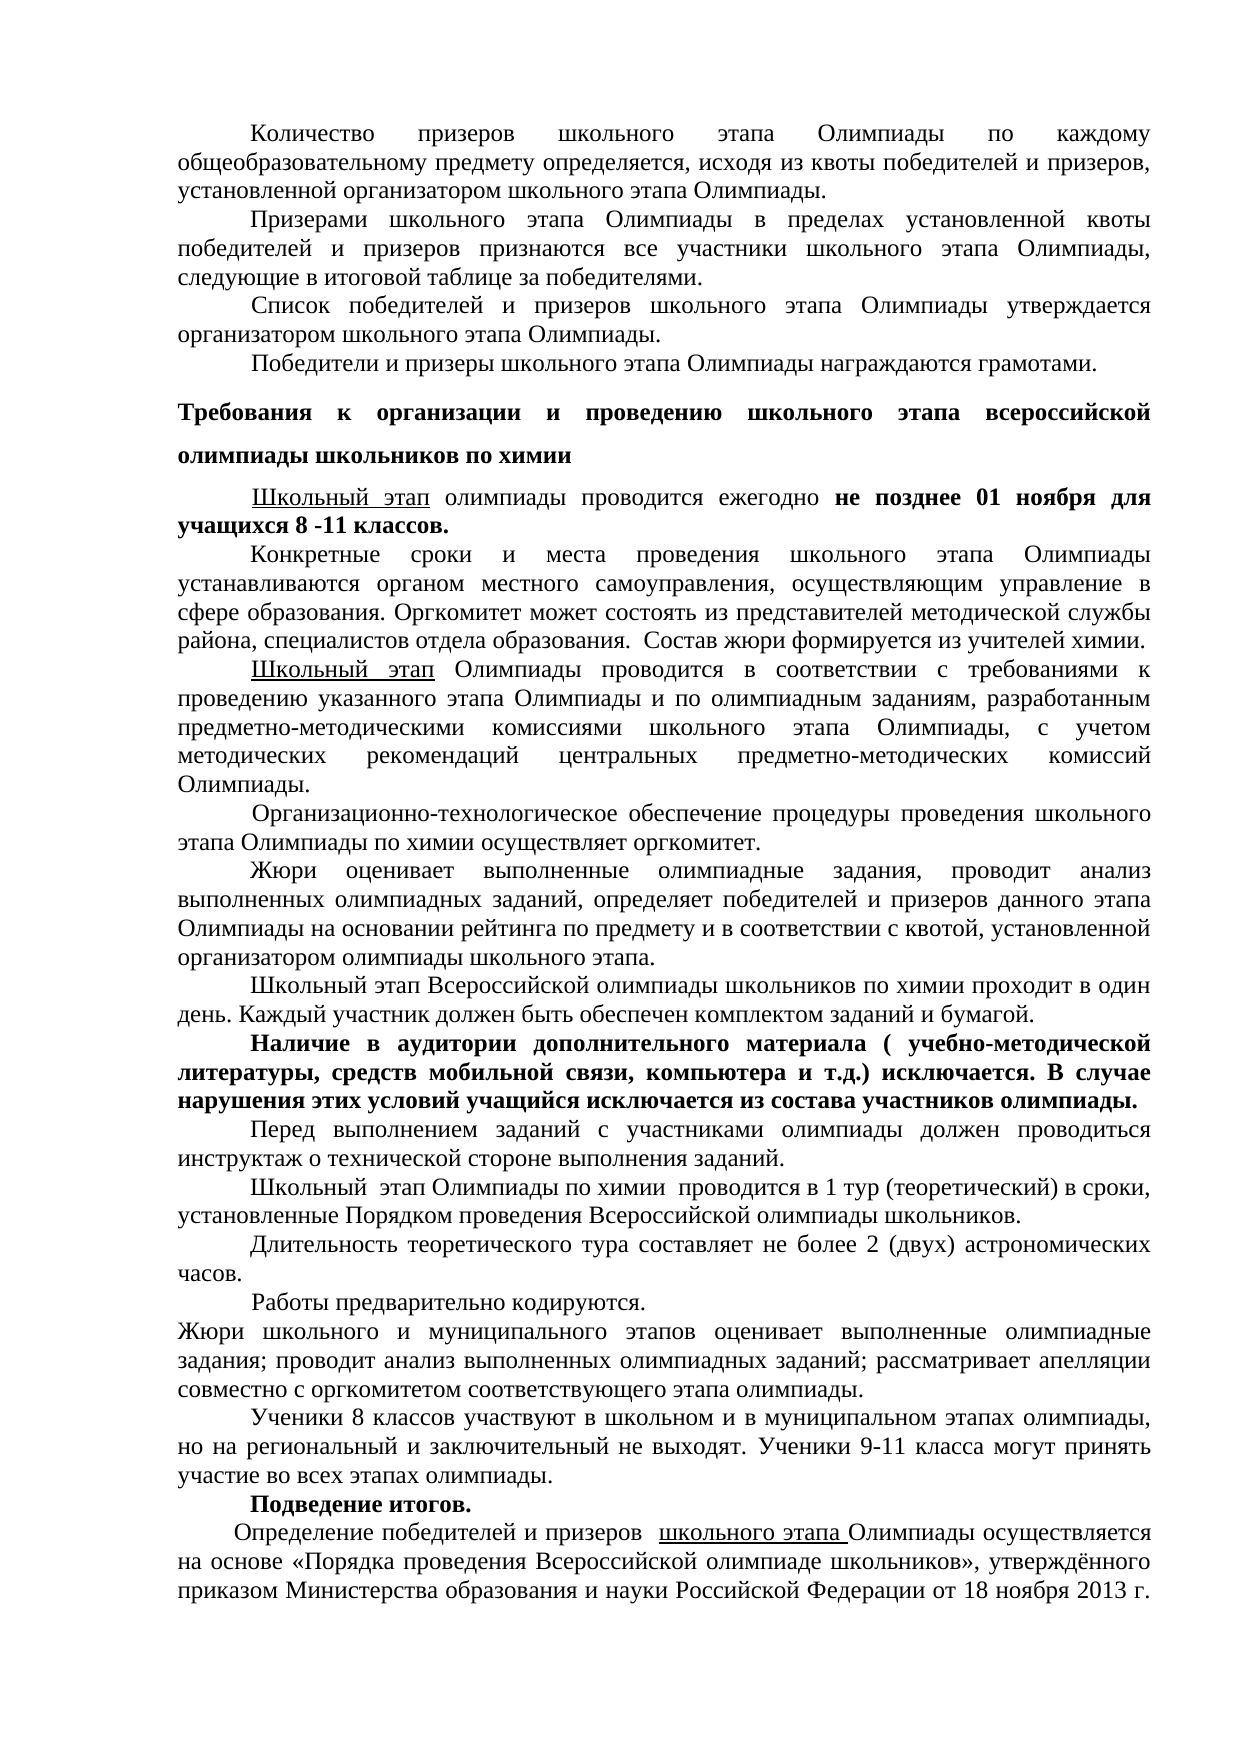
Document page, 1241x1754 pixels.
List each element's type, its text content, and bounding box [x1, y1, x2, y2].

text Длительность теоретического тура составляет не более 2 (двух) астрономических часов. [177, 1229, 1152, 1287]
text Призерами школьного этапа Олимпиады в пределах установленной квоты победителей и призеров признаются все участники школьного этапа Олимпиады, следующие в итоговой таблице за победителями. [177, 204, 1152, 291]
text Требования к организации и проведению школьного этапа всероссийской олимпиады школьников по химии [177, 386, 1152, 472]
text Подведение итогов. [177, 1489, 1152, 1517]
text Школьный этап олимпиады проводится ежегодно не позднее 01 ноября для учащихся 8 -11 классов. [177, 482, 1152, 539]
text Определение победителей и призеров школьного этапа Олимпиады осуществляется на основе «Порядка проведения Всероссийской олимпиаде школьников», утверждённого приказом Министерства образования и науки Российской Федерации от 18 ноября 2013 г. [177, 1517, 1152, 1604]
text Школьный этап Олимпиады проводится в соответствии с требованиями к проведению указанного этапа Олимпиады и по олимпиадным заданиям, разработанным предметно-методическими комиссиями школьного этапа Олимпиады, с учетом методических рекомендаций центральных предметно-методических комиссий Олимпиады. [177, 654, 1152, 798]
text Школьный этап Олимпиады по химии проводится в 1 тур (теоретический) в сроки, установленные Порядком проведения Всероссийской олимпиады школьников. [177, 1172, 1152, 1229]
text Ученики 8 классов участвуют в школьном и в муниципальном этапах олимпиады, но на региональный и заключительный не выходят. Ученики 9-11 класса могут принять участие во всех этапах олимпиады. [177, 1402, 1152, 1489]
text Наличие в аудитории дополнительного материала ( учебно-методической литературы, средств мобильной связи, компьютера и т.д.) исключается. В случае нарушения этих условий учащийся исключается из состава участников олимпиады. [177, 1028, 1152, 1114]
text Работы предварительно кодируются. [177, 1287, 1152, 1316]
text Школьный этап Всероссийской олимпиады школьников по химии проходит в один день. Каждый участник должен быть обеспечен комплектом заданий и бумагой. [177, 971, 1152, 1028]
text Жюри оценивает выполненные олимпиадные задания, проводит анализ выполненных олимпиадных заданий, определяет победителей и призеров данного этапа Олимпиады на основании рейтинга по предмету и в соответствии с квотой, установленной организатором олимпиады школьного этапа. [177, 856, 1152, 971]
text Перед выполнением заданий с участниками олимпиады должен проводиться инструктаж о технической стороне выполнения заданий. [177, 1114, 1152, 1172]
text Победители и призеры школьного этапа Олимпиады награждаются грамотами. [177, 348, 1152, 377]
text Конкретные сроки и места проведения школьного этапа Олимпиады устанавливаются органом местного самоуправления, осуществляющим управление в сфере образования. Оргкомитет может состоять из представителей методической службы района, специалистов отдела образования. Состав жюри формируется из учителей химии. [177, 539, 1152, 654]
text Количество призеров школьного этапа Олимпиады по каждому общеобразовательному предмету определяется, исходя из квоты победителей и призеров, установленной организатором школьного этапа Олимпиады. [177, 118, 1152, 204]
text Список победителей и призеров школьного этапа Олимпиады утверждается организатором школьного этапа Олимпиады. [177, 291, 1152, 348]
text Организационно-технологическое обеспечение процедуры проведения школьного этапа Олимпиады по химии осуществляет оргкомитет. [177, 798, 1152, 856]
text Жюри школьного и муниципального этапов оценивает выполненные олимпиадные задания; проводит анализ выполненных олимпиадных заданий; рассматривает апелляции совместно с оргкомитетом соответствующего этапа олимпиады. [177, 1316, 1152, 1402]
